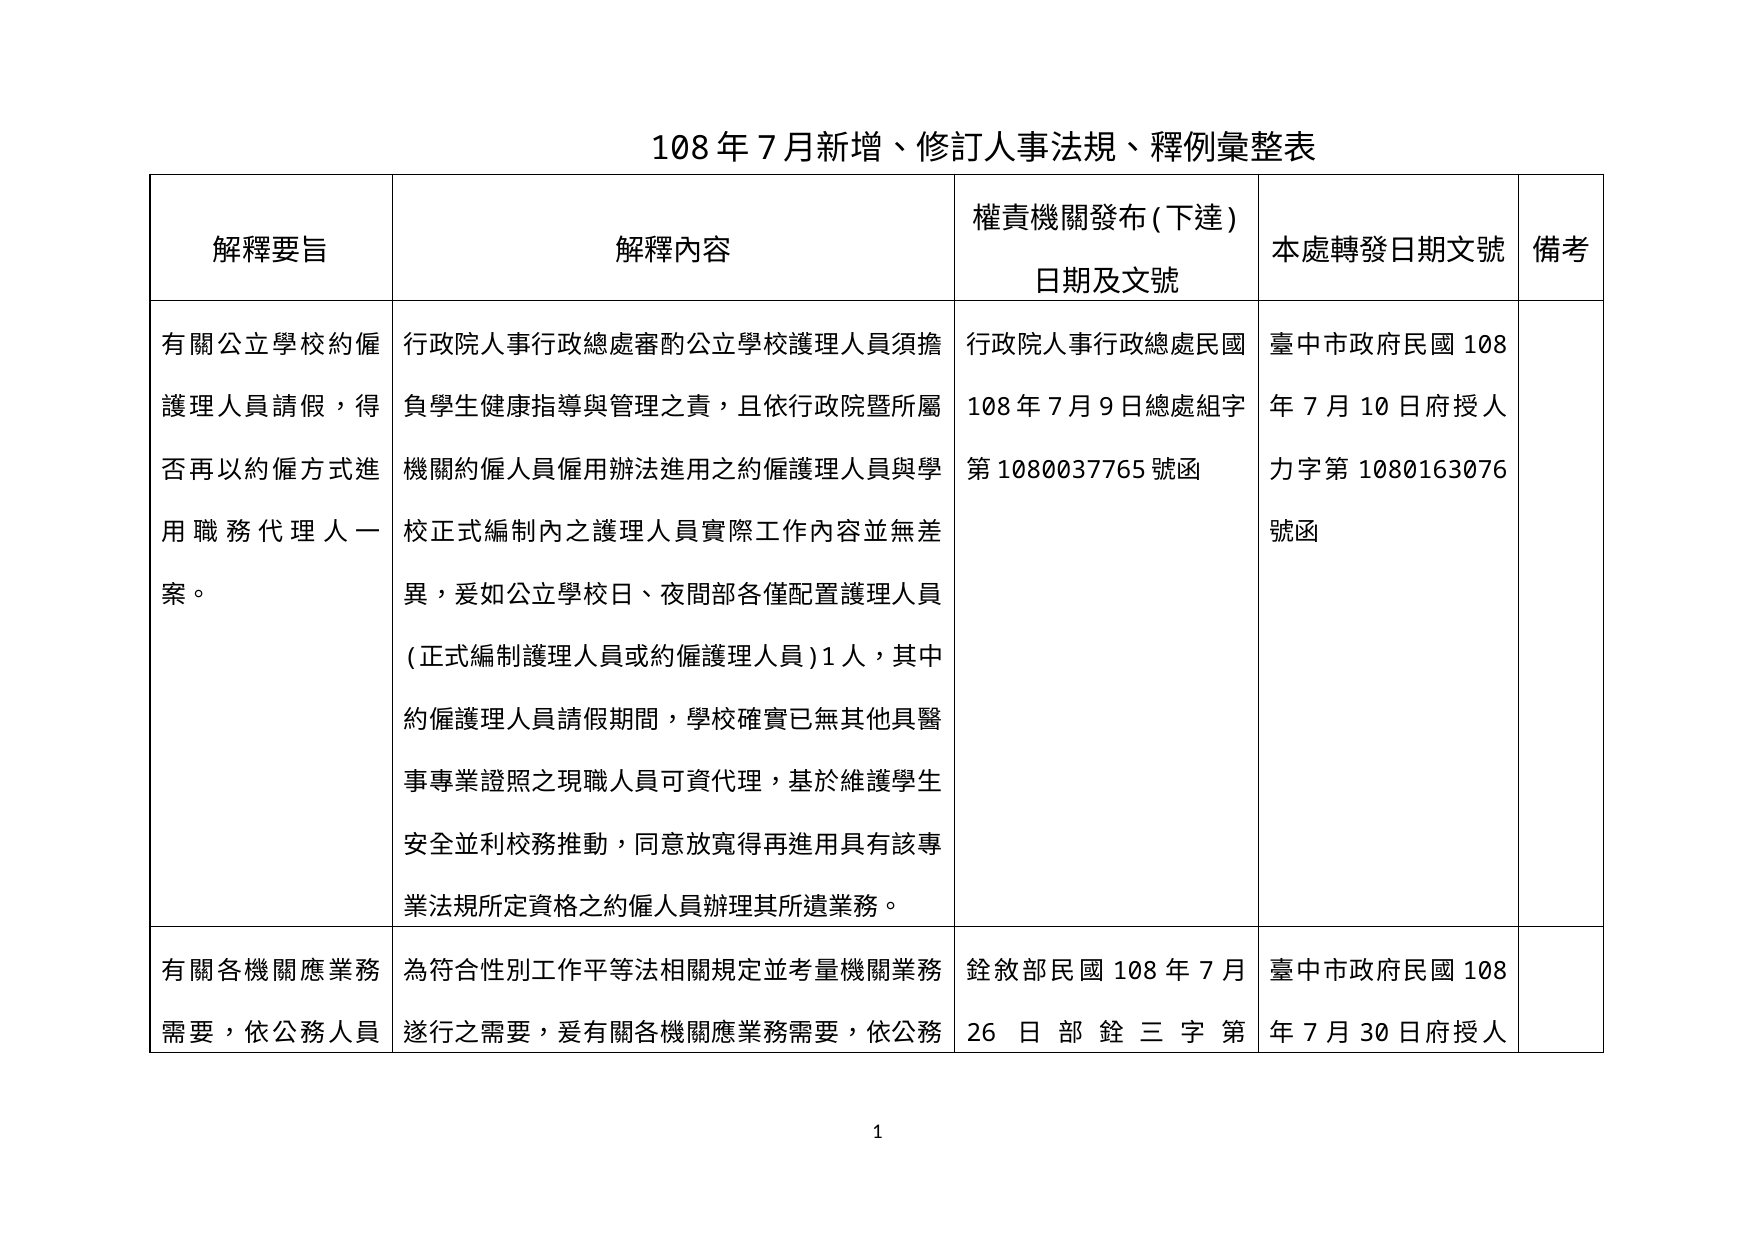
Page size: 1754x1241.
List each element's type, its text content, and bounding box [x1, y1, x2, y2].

table_header 備考 [1519, 175, 1603, 299]
table_header 解釋內容 [393, 175, 954, 299]
table_cell 行政院人事行政總處民國108年7月9日總處組字第1080037765號函 [955, 301, 1258, 926]
table_cell 為符合性別工作平等法相關規定並考量機關業務遂行之需要，爰有關各機關應業務需要，依公務 [393, 927, 954, 1052]
table_cell [1519, 301, 1603, 926]
table_cell [1519, 927, 1603, 1052]
table_cell 銓敘部民國108年7月26日部銓三字第 [955, 927, 1258, 1052]
table_cell 臺中市政府民國108年7月10日府授人力字第1080163076號函 [1259, 301, 1518, 926]
table_cell 有關各機關應業務需要，依公務人員 [151, 927, 392, 1052]
table_cell 臺中市政府民國108年7月30日府授人 [1259, 927, 1518, 1052]
table_cell 有關公立學校約僱護理人員請假，得否再以約僱方式進用職務代理人一案。 [151, 301, 392, 926]
text 108年7月新增、修訂人事法規、釋例彙整表 [150, 103, 1604, 166]
table_cell 行政院人事行政總處審酌公立學校護理人員須擔負學生健康指導與管理之責，且依行政院暨所屬機關約僱人員僱用辦法進用之約僱護理人員與學校正式編制內之護理人員實際工作內容並無差異，爰如公立學校日、夜間部各僅配置護理人員(正式編制護理人員或約僱護理人員)1人，其中約僱護理人員請假期間，學校確實已無其他具醫事專業證照之現職人員可資代理，基於維護學生安全並利校務推動，同意放寬得再進用具有該專業法規所定資格之約僱人員辦理其所遺業務。 [393, 301, 954, 926]
table_header 權責機關發布(下達) 日期及文號 [955, 175, 1258, 299]
table_header 解釋要旨 [151, 175, 392, 299]
table_header 本處轉發日期文號 [1259, 175, 1518, 299]
